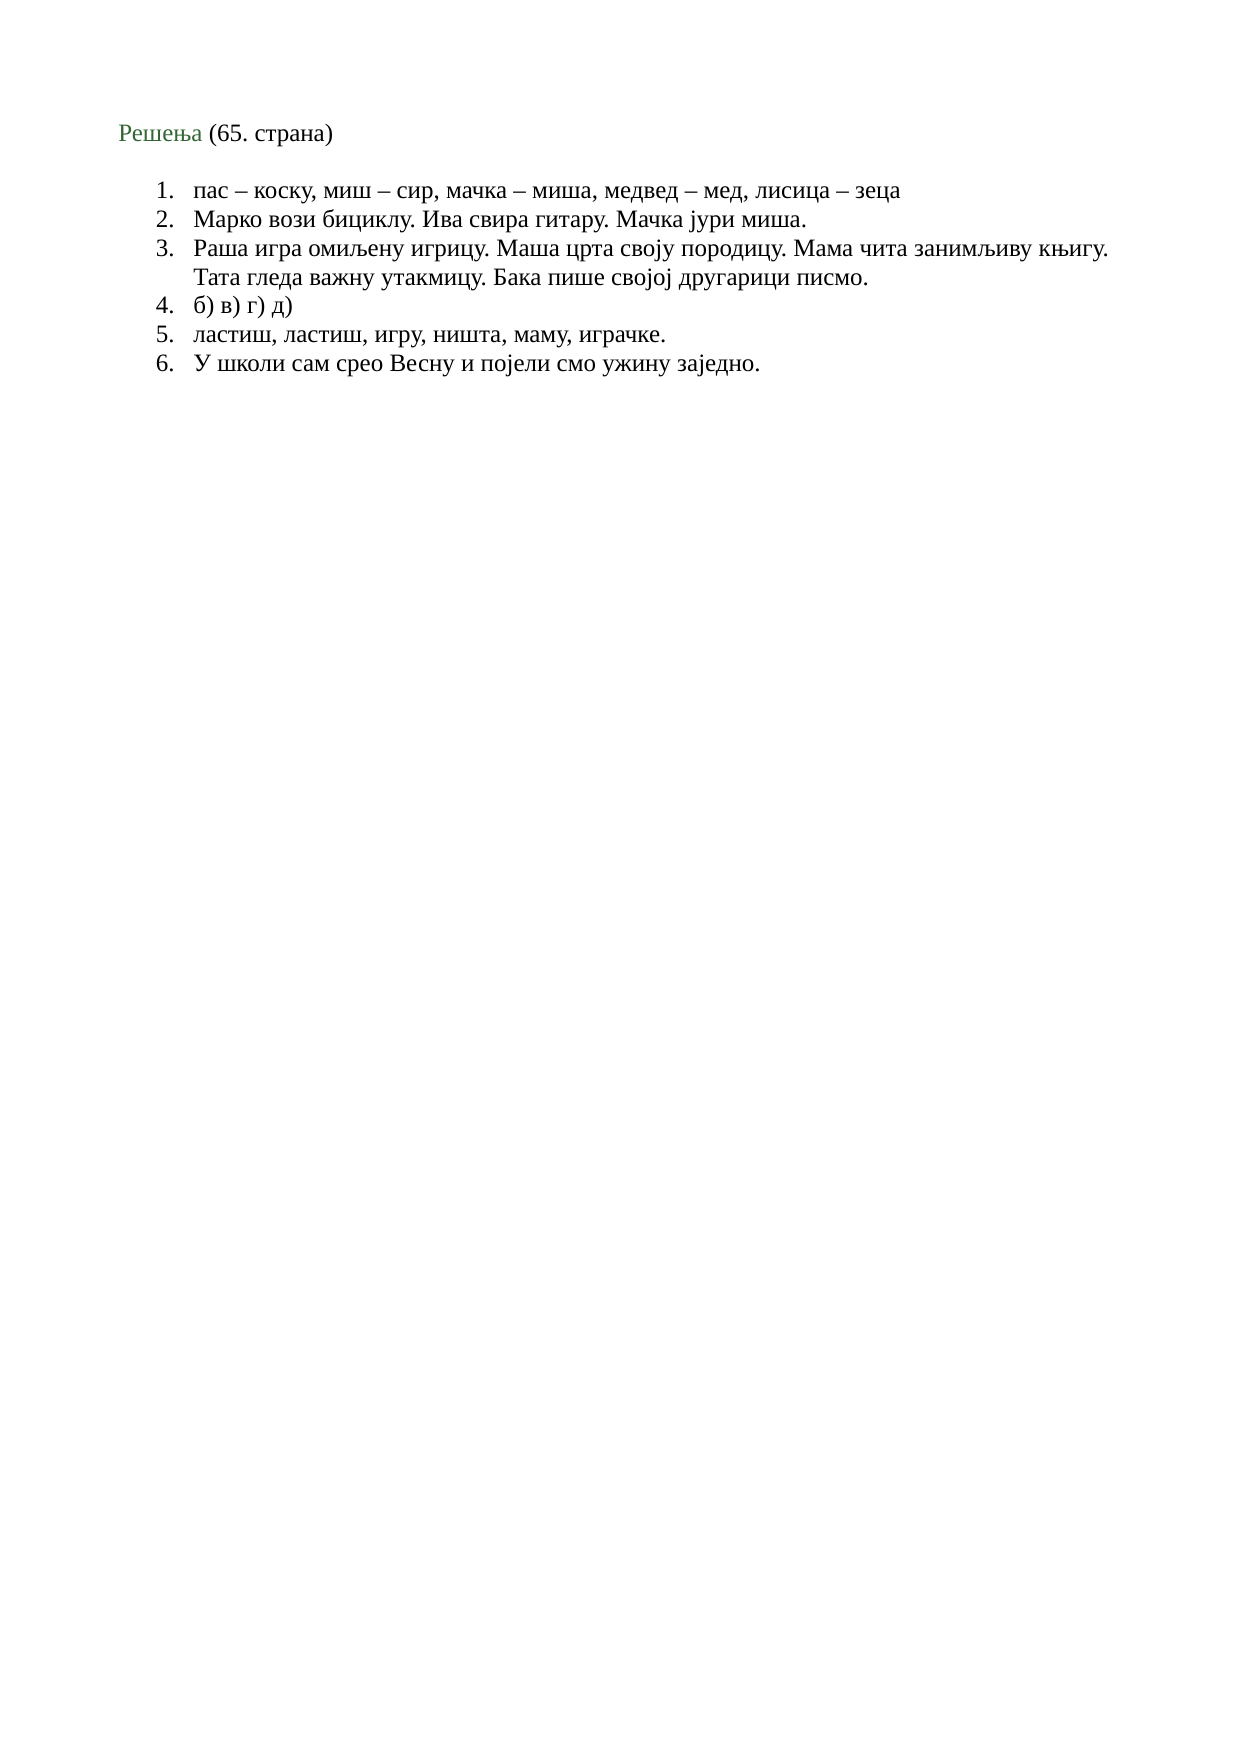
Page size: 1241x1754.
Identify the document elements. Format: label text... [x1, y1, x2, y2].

list б) в) г) д) [156, 291, 1122, 319]
list ластиш, ластиш, игру, ништа, маму, играчке. [156, 319, 1122, 348]
list Раша игра омиљену игрицу. Маша црта своју породицу. Мама чита занимљиву књигу. Тата гледа важну утакмицу. Бака пише својој другарици писмо. [156, 233, 1122, 291]
text Решења (65. страна) [118, 118, 1122, 147]
list Марко вози бициклу. Ива свира гитару. Мачка јури миша. [156, 204, 1122, 233]
list У школи сам срео Весну и појели смо ужину заједно. [156, 348, 1122, 377]
list пас – коску, миш – сир, мачка – миша, медвед – мед, лисица – зеца [156, 176, 1122, 204]
